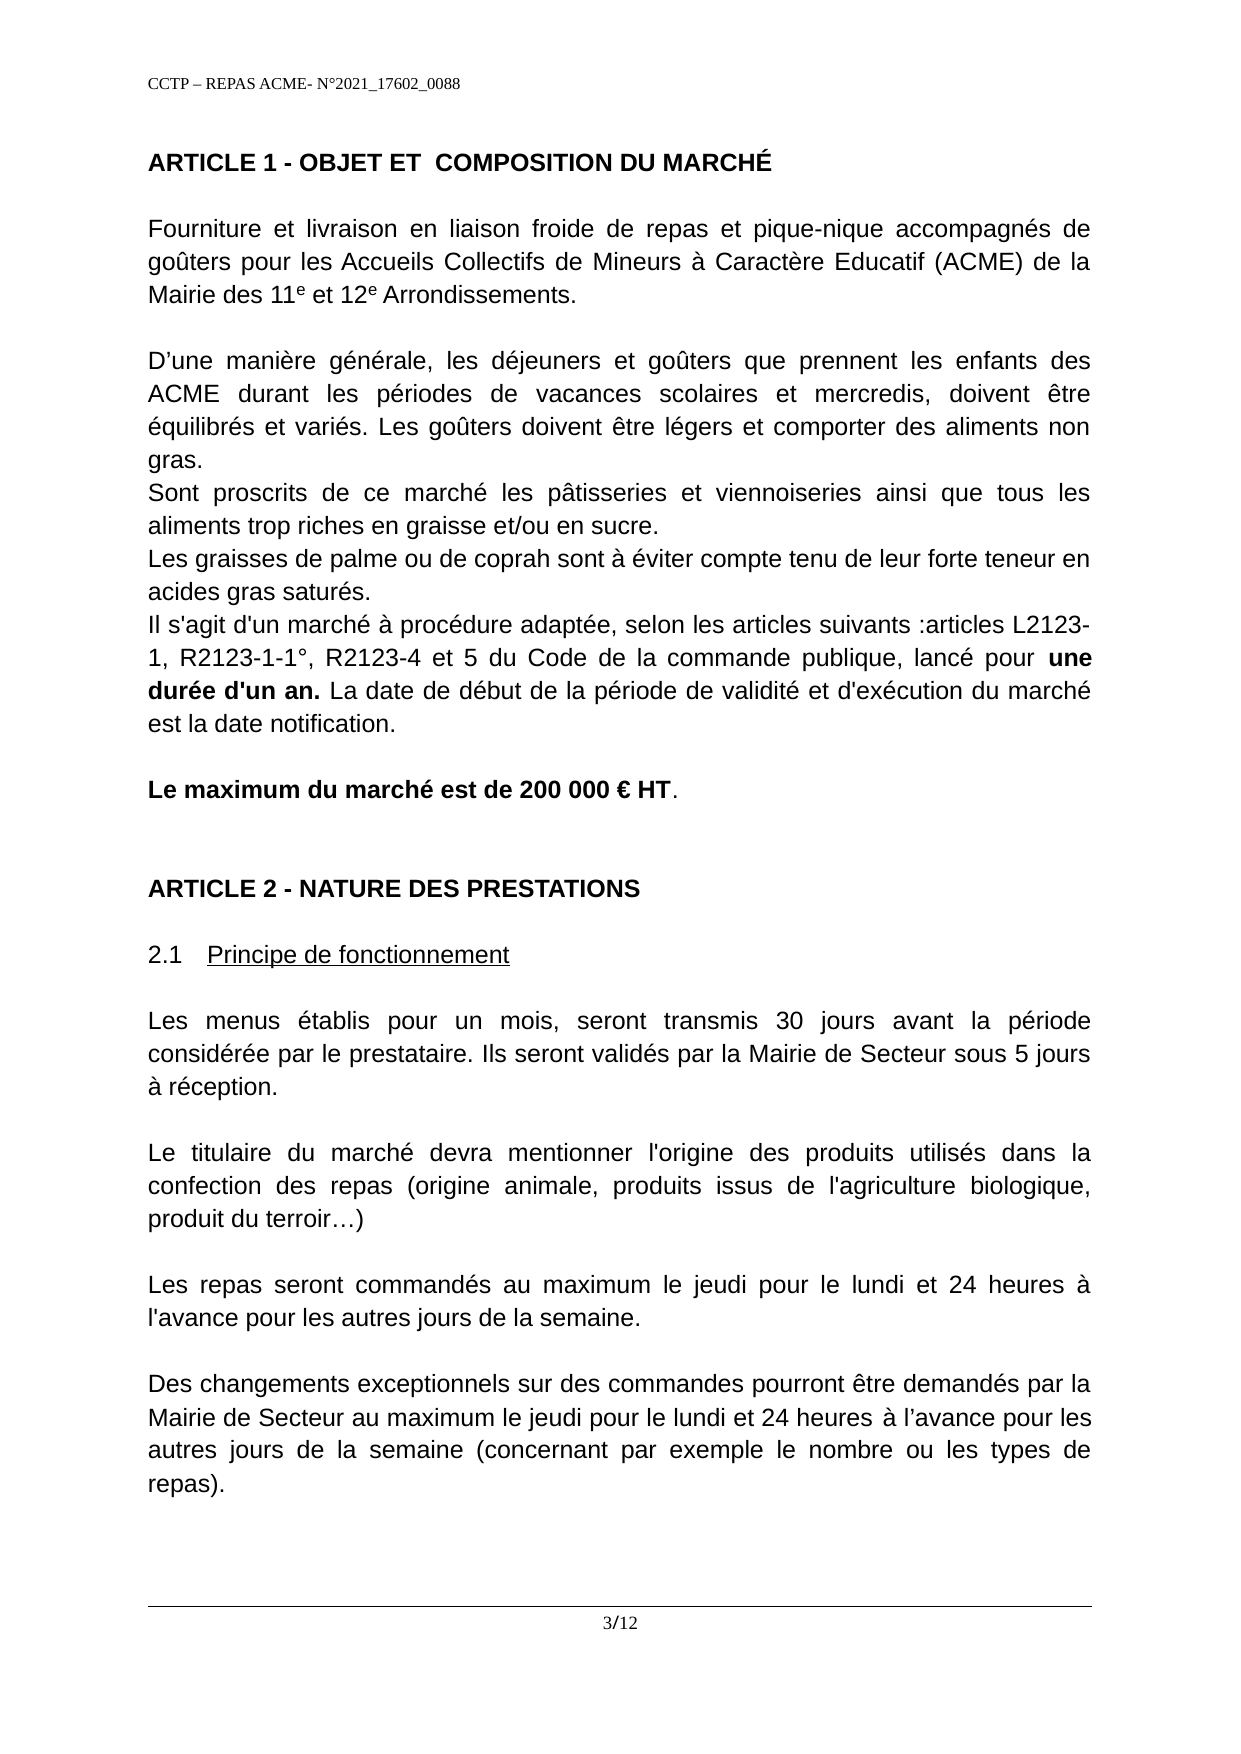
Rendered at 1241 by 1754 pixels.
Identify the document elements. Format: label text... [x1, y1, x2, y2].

text D’une manière générale, les déjeuners et goûters que prennent les enfants des ACME durant les périodes de vacances scolaires et mercredis, doivent être équilibrés et variés. Les goûters doivent être légers et comporter des aliments non gras. [148, 346, 1092, 474]
text 2.1 Principe de fonctionnement [148, 940, 1092, 969]
text Des changements exceptionnels sur des commandes pourront être demandés par la Mairie de Secteur au maximum le jeudi pour le lundi et 24 heures à l’avance pour les autres jours de la semaine (concernant par exemple le nombre ou les types de repas). [148, 1369, 1092, 1497]
text Fourniture et livraison en liaison froide de repas et pique-nique accompagnés de goûters pour les Accueils Collectifs de Mineurs à Caractère Educatif (ACME) de la Mairie des 11e et 12e Arrondissements. [148, 214, 1092, 308]
text Les menus établis pour un mois, seront transmis 30 jours avant la période considérée par le prestataire. Ils seront validés par la Mairie de Secteur sous 5 jours à réception. [148, 1006, 1092, 1101]
text Sont proscrits de ce marché les pâtisseries et viennoiseries ainsi que tous les aliments trop riches en graisse et/ou en sucre. [148, 478, 1092, 540]
subtitle ARTICLE 2 - NATURE DES PRESTATIONS [148, 874, 1092, 903]
text ARTICLE 1 - OBJET ET COMPOSITION DU MARCHÉ [148, 148, 1092, 176]
text Les graisses de palme ou de coprah sont à éviter compte tenu de leur forte teneur en acides gras saturés. [148, 544, 1092, 606]
text Le titulaire du marché devra mentionner l'origine des produits utilisés dans la confection des repas (origine animale, produits issus de l'agriculture biologique, produit du terroir…) [148, 1138, 1092, 1233]
text Il s'agit d'un marché à procédure adaptée, selon les articles suivants :articles L2123-1, R2123-1-1°, R2123-4 et 5 du Code de la commande publique, lancé pour une durée d'un an. La date de début de la période de validité et d'exécution du marché est la date notification. [148, 610, 1092, 738]
text Les repas seront commandés au maximum le jeudi pour le lundi et 24 heures à l'avance pour les autres jours de la semaine. [148, 1270, 1092, 1332]
text Le maximum du marché est de 200 000 € HT. [148, 775, 1092, 804]
